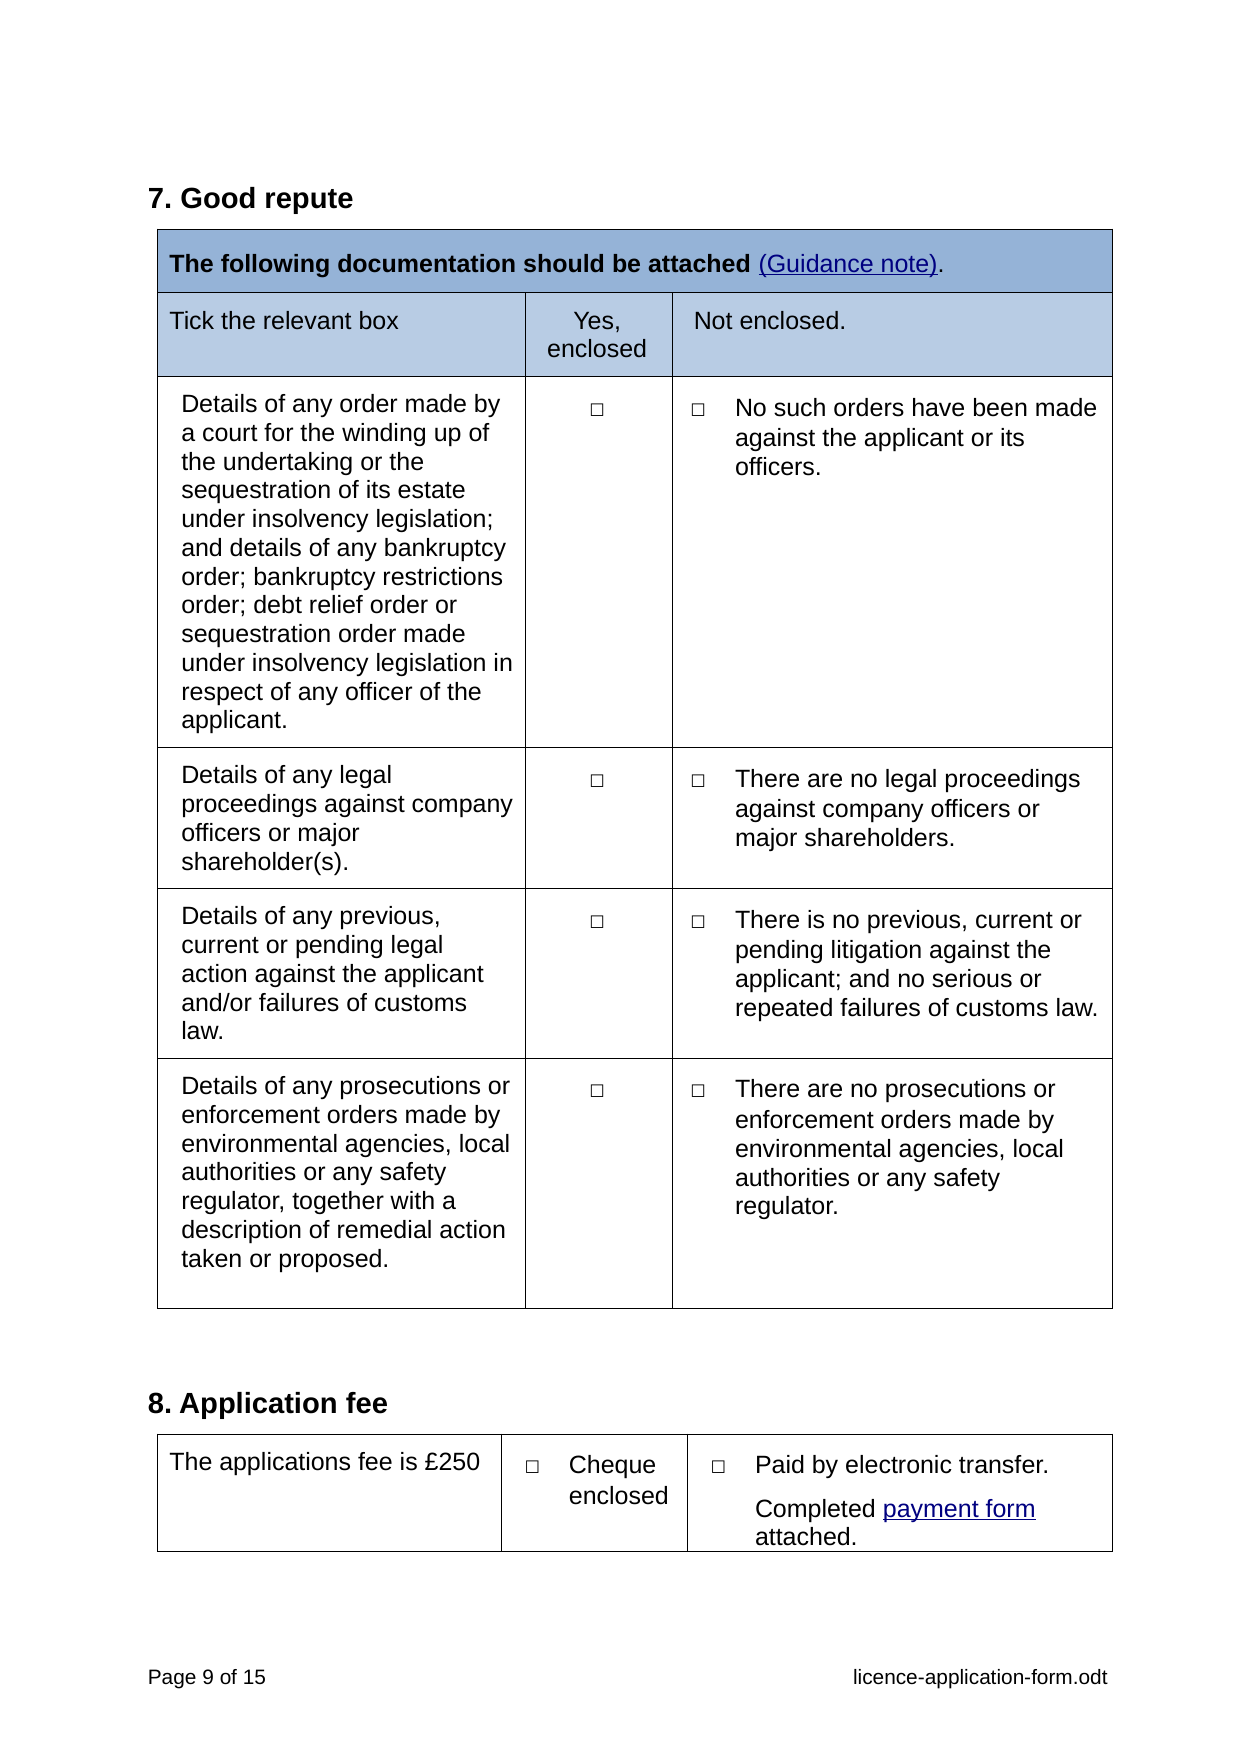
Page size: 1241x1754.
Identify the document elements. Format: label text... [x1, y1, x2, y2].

table_cell ☐ [526, 748, 672, 888]
table_cell Details of any legal proceedings against company officers or major shareholder(s). [158, 748, 525, 888]
table_cell ☐ [526, 889, 672, 1057]
table_cell Details of any prosecutions or enforcement orders made by environmental agencies, local authorities or any safety regulator, together with a description of remedial action taken or proposed. [158, 1059, 525, 1307]
table_header ☐ Cheque enclosed [502, 1435, 687, 1551]
table_cell ☐ There are no legal proceedings against company officers or major shareholders. [673, 748, 1112, 888]
subtitle 7. Good repute [148, 178, 1122, 216]
subtitle 8. Application fee [148, 1383, 1122, 1421]
table_cell Details of any previous, current or pending legal action against the applicant and/or failures of customs law. [158, 889, 525, 1057]
table_cell Yes, enclosed [526, 293, 672, 376]
table_header The applications fee is £250 [158, 1435, 501, 1551]
table_cell ☐ [526, 1059, 672, 1307]
table_cell ☐ There are no prosecutions or enforcement orders made by environmental agencies, local authorities or any safety regulator. [673, 1059, 1112, 1307]
table_cell ☐ [526, 377, 672, 747]
table_cell ☐ There is no previous, current or pending litigation against the applicant; and no serious or repeated failures of customs law. [673, 889, 1112, 1057]
table_header The following documentation should be attached (Guidance note). [158, 230, 1112, 292]
table_header ☐ Paid by electronic transfer. Completed payment form attached. [688, 1435, 1112, 1551]
table_cell Details of any order made by a court for the winding up of the undertaking or the sequestration of its estate under insolvency legislation; and details of any bankruptcy order; bankruptcy restrictions order; debt relief order or sequestration order made under insolvency legislation in respect of any officer of the applicant. [158, 377, 525, 747]
table_cell Not enclosed. [673, 293, 1112, 376]
table_cell ☐ No such orders have been made against the applicant or its officers. [673, 377, 1112, 747]
table_cell Tick the relevant box [158, 293, 525, 376]
